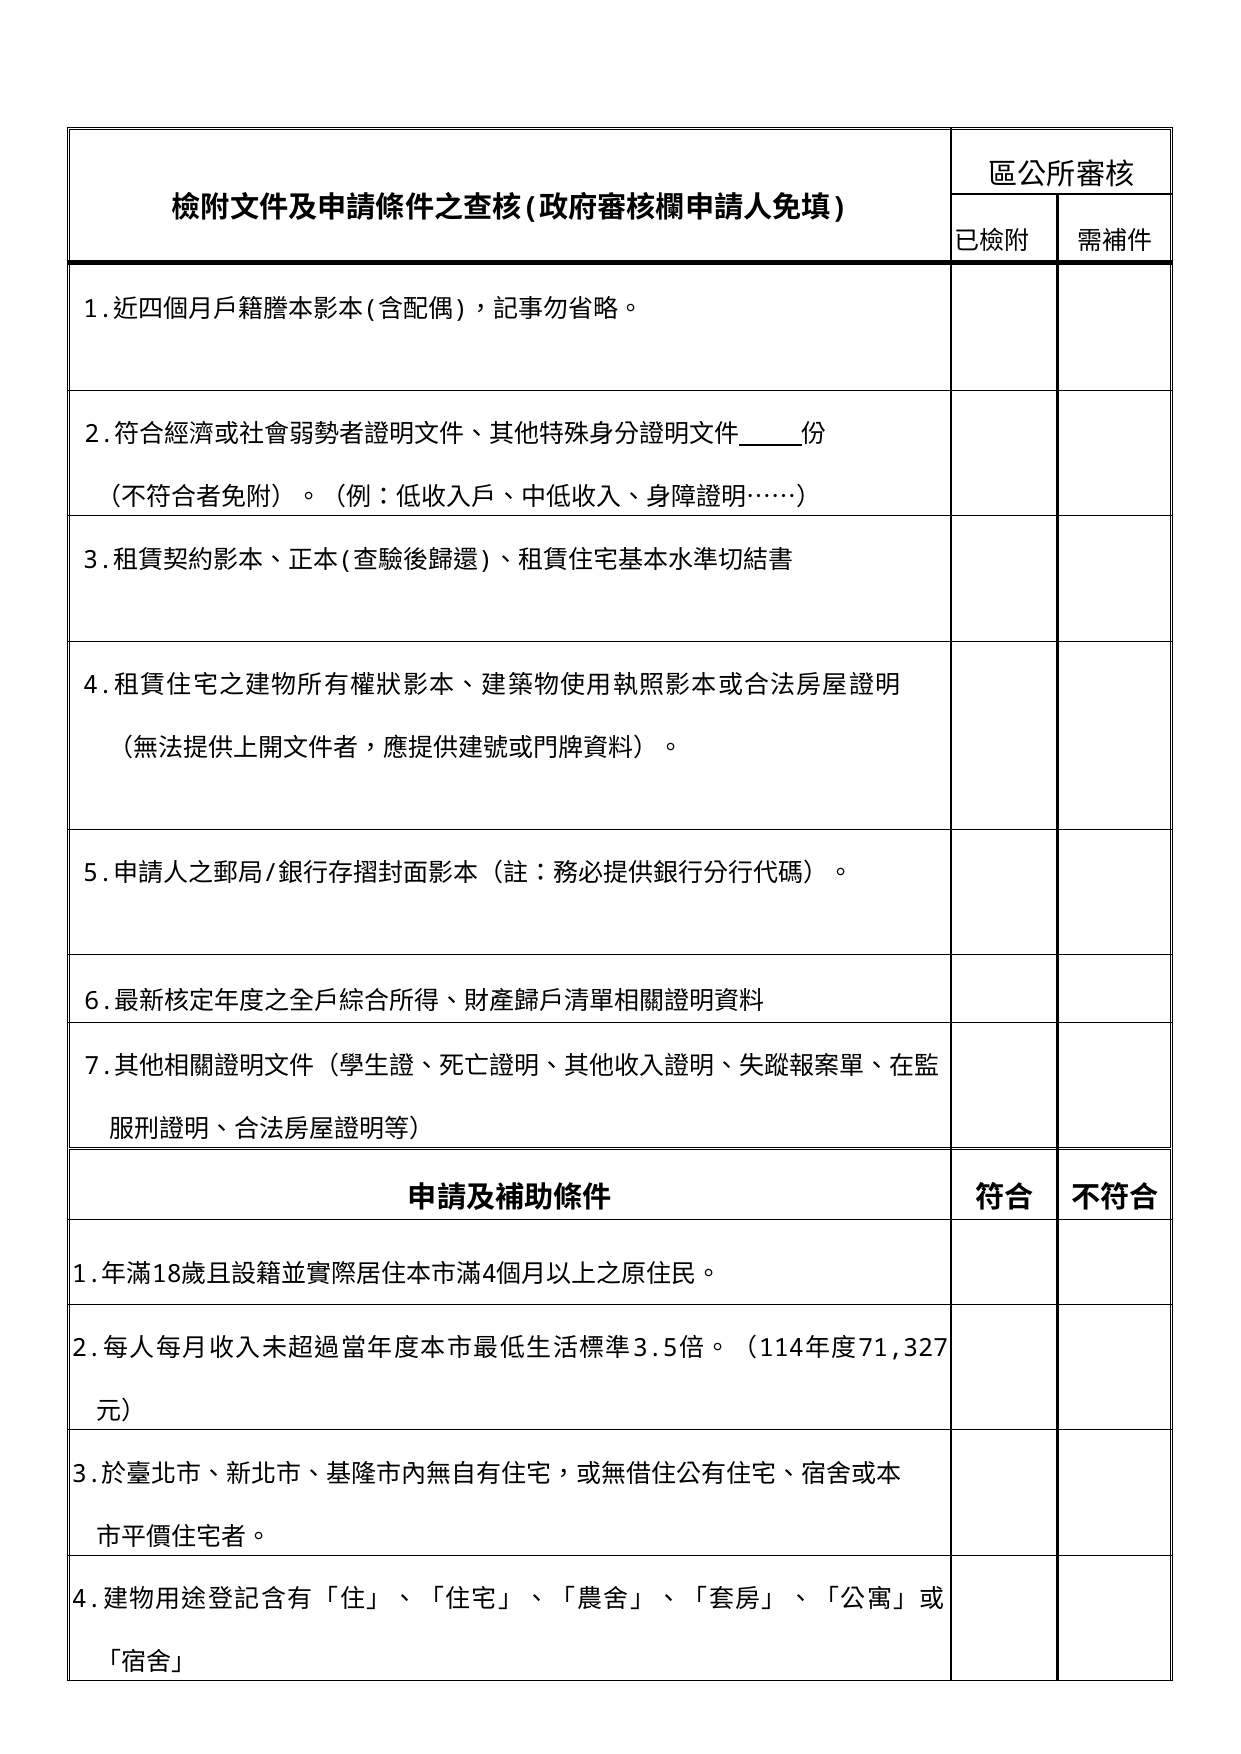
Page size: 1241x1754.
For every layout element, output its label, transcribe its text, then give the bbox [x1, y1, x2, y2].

table_cell [70, 516, 950, 641]
table_cell [1059, 516, 1170, 641]
table_cell [952, 1556, 1056, 1680]
table_header 4.租賃住宅之建物所有權狀影本、建築物使用執照影本或合法房屋證明（無法提供上開文件者，應提供建號或門牌資料）。 [72, 642, 912, 766]
table_cell 符合 [952, 1150, 1056, 1219]
table_cell [1059, 642, 1170, 828]
table_cell 2.符合經濟或社會弱勢者證明文件、其他特殊身分證明文件 份 （不符合者免附）。（例：低收入戶、中低收入、身障證明……） [70, 391, 950, 515]
table_cell [952, 642, 1056, 828]
table_cell [70, 265, 950, 389]
table_cell [952, 955, 1056, 1022]
table_cell [1059, 1220, 1170, 1304]
table_cell [1059, 1430, 1170, 1555]
table_cell [952, 830, 1056, 954]
table_header 1.近四個月戶籍謄本影本(含配偶)，記事勿省略。 [72, 265, 889, 327]
table_header 5.申請人之郵局/銀行存摺封面影本（註：務必提供銀行分行代碼）。 [72, 830, 907, 892]
table_cell 已檢附 [952, 195, 1056, 260]
table_header 區公所審核 [952, 130, 1170, 193]
table_cell 2.每人每月收入未超過當年度本市最低生活標準3.5倍。（114年度71,327元） [70, 1305, 950, 1429]
table_cell [70, 642, 950, 828]
table_cell [1059, 1023, 1170, 1147]
table_cell [952, 1220, 1056, 1304]
table_cell 4.建物用途登記含有「住」、「住宅」、「農舍」、「套房」、「公寓」或「宿舍」 [70, 1556, 950, 1680]
table_cell 6.最新核定年度之全戶綜合所得、財產歸戶清單相關證明資料 [70, 955, 950, 1022]
table_cell [1059, 391, 1170, 515]
table_cell [952, 516, 1056, 641]
table_header 檢附文件及申請條件之查核(政府審核欄申請人免填) [70, 130, 950, 260]
table_cell [1059, 830, 1170, 954]
table_cell 申請及補助條件 [70, 1150, 950, 1219]
table_cell [952, 1430, 1056, 1555]
table_cell [952, 1023, 1056, 1147]
table_cell 不符合 [1059, 1150, 1170, 1219]
table_cell 3.於臺北市、新北市、基隆市內無自有住宅，或無借住公有住宅、宿舍或本 市平價住宅者。 [70, 1430, 950, 1555]
table_cell [952, 1305, 1056, 1429]
table_cell 1.年滿18歲且設籍並實際居住本市滿4個月以上之原住民。 [70, 1220, 950, 1304]
table_cell [1059, 1556, 1170, 1680]
table_cell 7.其他相關證明文件（學生證、死亡證明、其他收入證明、失蹤報案單、在監服刑證明、合法房屋證明等） [70, 1023, 950, 1147]
table_cell [1059, 1305, 1170, 1429]
table_cell [952, 391, 1056, 515]
table_cell [952, 265, 1056, 389]
table_cell 需補件 [1059, 195, 1170, 260]
table_header 3.租賃契約影本、正本(查驗後歸還)、租賃住宅基本水準切結書 [72, 516, 916, 578]
table_cell [1059, 265, 1170, 389]
table_cell [1059, 955, 1170, 1022]
table_cell [70, 830, 950, 954]
